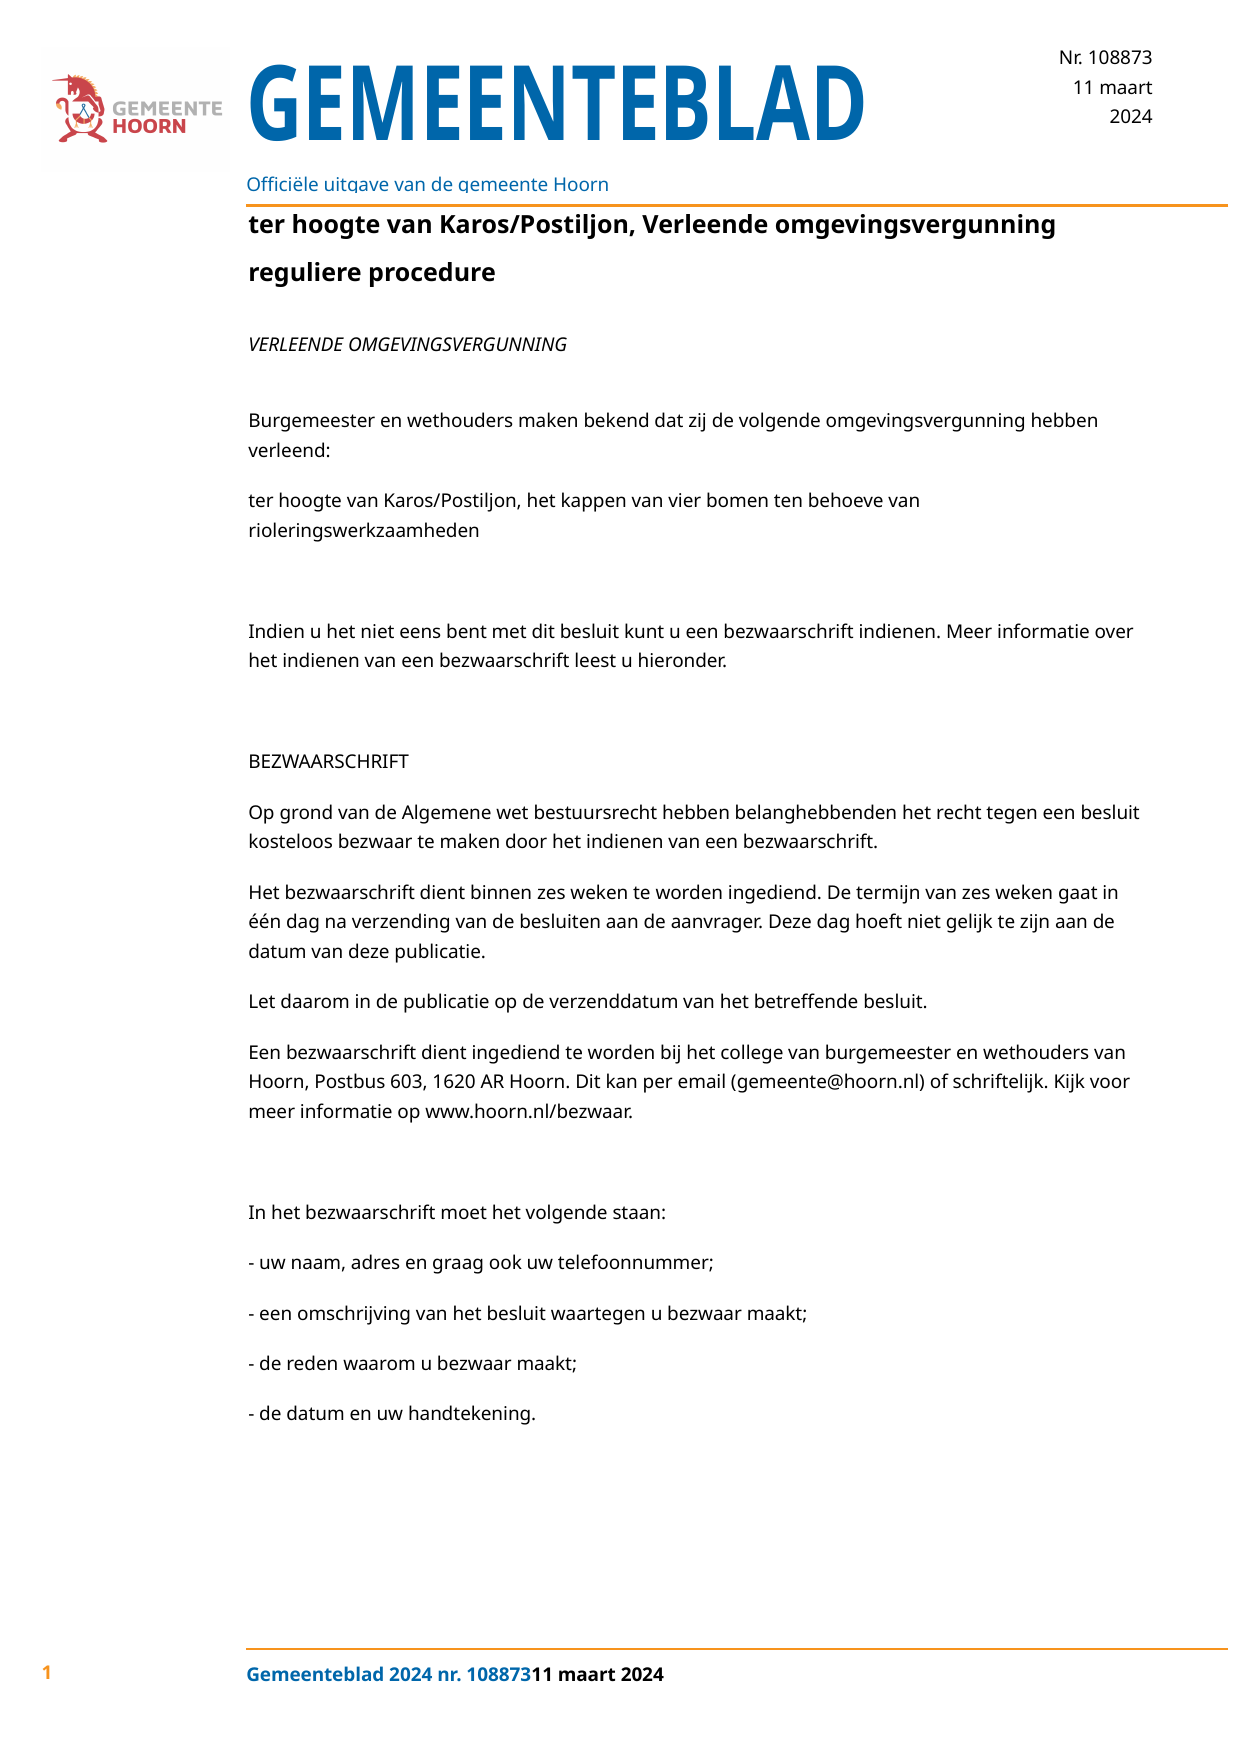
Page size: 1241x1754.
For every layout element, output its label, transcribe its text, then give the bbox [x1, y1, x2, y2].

text - de datum en uw handtekening. [248, 1401, 1152, 1426]
picture [41, 47, 231, 172]
text BEZWAARSCHRIFT [248, 748, 1152, 774]
text ter hoogte van Karos/Postiljon, Verleende omgevingsvergunning reguliere procedure [248, 207, 1152, 288]
text Het bezwaarschrift dient binnen zes weken te worden ingediend. De termijn van zes weken gaat in één dag na verzending van de besluiten aan de aanvrager. Deze dag hoeft niet gelijk te zijn aan de datum van deze publicatie. [248, 879, 1152, 964]
text Indien u het niet eens bent met dit besluit kunt u een bezwaarschrift indienen. Meer informatie over het indienen van een bezwaarschrift leest u hieronder. [248, 618, 1152, 673]
text In het bezwaarschrift moet het volgende staan: [248, 1199, 1152, 1224]
text - een omschrijving van het besluit waartegen u bezwaar maakt; [248, 1300, 1152, 1325]
text Burgemeester en wethouders maken bekend dat zij de volgende omgevingsvergunning hebben verleend: [248, 408, 1152, 463]
text VERLEENDE OMGEVINGSVERGUNNING [248, 331, 1152, 357]
text - uw naam, adres en graag ook uw telefoonnummer; [248, 1249, 1152, 1275]
text Let daarom in de publicatie op de verzenddatum van het betreffende besluit. [248, 988, 1152, 1014]
text Op grond van de Algemene wet bestuursrecht hebben belanghebbenden het recht tegen een besluit kosteloos bezwaar te maken door het indienen van een bezwaarschrift. [248, 799, 1152, 854]
text ter hoogte van Karos/Postiljon, het kappen van vier bomen ten behoeve van rioleringswerkzaamheden [248, 488, 1152, 543]
text Een bezwaarschrift dient ingediend te worden bij het college van burgemeester en wethouders van Hoorn, Postbus 603, 1620 AR Hoorn. Dit kan per email (gemeente@hoorn.nl) of schriftelijk. Kijk voor meer informatie op www.hoorn.nl/bezwaar. [248, 1039, 1152, 1124]
text - de reden waarom u bezwaar maakt; [248, 1350, 1152, 1376]
